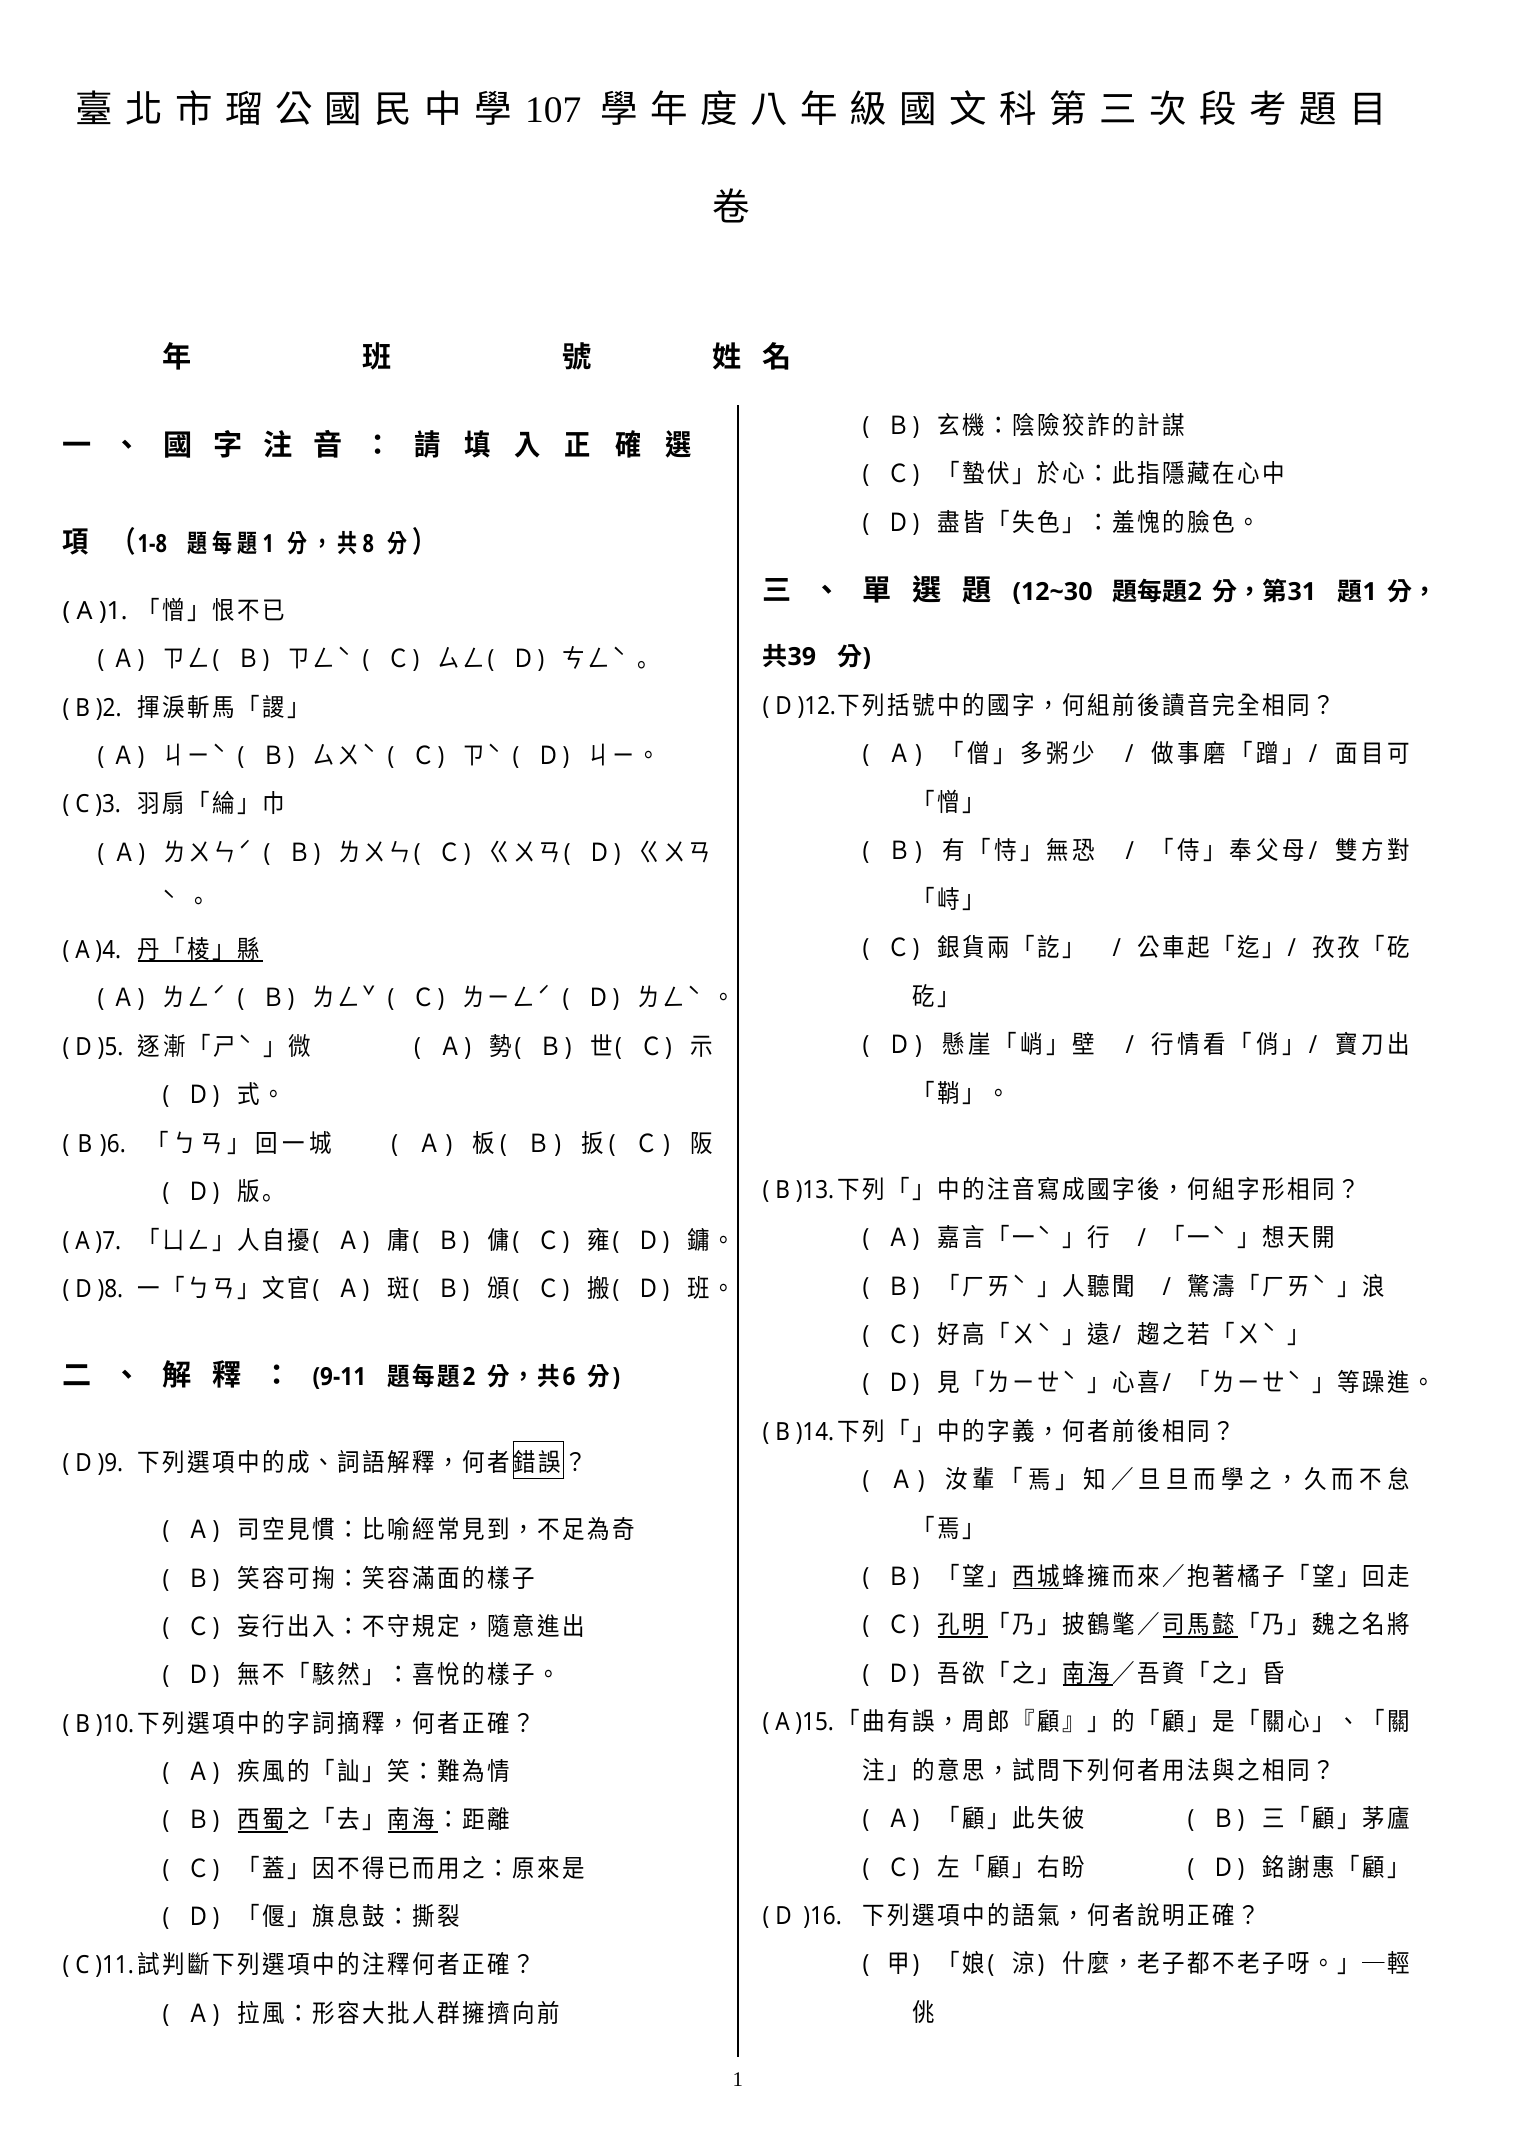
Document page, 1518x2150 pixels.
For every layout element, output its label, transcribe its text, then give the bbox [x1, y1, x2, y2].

text (甲)「娘(涼)什麼，老子都不老子呀。」─輕佻 [859, 1943, 1412, 2029]
text (Ｂ) 有「恃」無恐 /「侍」奉父母/雙方對「峙」 [859, 830, 1412, 916]
text ( D )16.下列選項中的語氣，何者說明正確？ [759, 1895, 1412, 1932]
text (Ｄ) 懸崖「峭」壁 /行情看「俏」/寶刀出「鞘」。 [859, 1024, 1412, 1110]
text ( B )2.揮淚斬馬「謖」 [62, 687, 715, 724]
text (Ｂ)笑容可掬：笑容滿面的樣子 [162, 1557, 715, 1595]
text ( B )6. 「ㄅㄢ」回一城 (Ａ)板(Ｂ)扳(Ｃ)阪(Ｄ)版。 [62, 1122, 715, 1209]
text ( A )7.「ㄩㄥ」人自擾(Ａ)庸(Ｂ)傭(Ｃ)雍(Ｄ)鏞。 [62, 1219, 715, 1257]
text ( D )12.下列括號中的國字，何組前後讀音完全相同？ [759, 684, 1412, 722]
text ( A )4.丹「棱」縣 [62, 929, 715, 966]
text (Ａ)ㄐㄧˋ(Ｂ)ㄙㄨˋ(Ｃ)ㄗˋ(Ｄ)ㄐㄧ。 [62, 735, 715, 772]
text (Ｃ)「蟄伏」於心：此指隱藏在心中 [859, 453, 1412, 491]
text (Ｂ)「望」西城蜂擁而來／抱著橘子「望」回走 [859, 1556, 1412, 1593]
text ( C )11.試判斷下列選項中的注釋何者正確？ [62, 1944, 715, 1982]
text (Ｃ)「蓋」因不得已而用之：原來是 [162, 1847, 715, 1885]
text ( D )5.逐漸「ㄕˋ」微 (Ａ)勢(Ｂ)世(Ｃ)示(Ｄ)式。 [62, 1025, 715, 1112]
text (Ａ)拉風：形容大批人群擁擠向前 [162, 1992, 715, 2030]
text (Ｄ)無不「駭然」：喜悅的樣子。 [162, 1654, 715, 1692]
text ( D )9.下列選項中的成、詞語解釋，何者錯誤？ [62, 1423, 715, 1498]
text 二、解釋：(9-11題每題2分，共6分) [62, 1335, 715, 1410]
text ( A )1.「憎」恨不已 [62, 590, 715, 627]
text (Ａ)嘉言「一ˋ」行 / 「一ˋ」想天開 [859, 1217, 1412, 1255]
text ( B )10.下列選項中的字詞摘釋，何者正確？ [62, 1702, 715, 1740]
text (Ａ)ㄌㄥˊ(Ｂ)ㄌㄥˇ(Ｃ)ㄌㄧㄥˊ(Ｄ)ㄌㄥˋ。 [62, 977, 715, 1014]
text ( B )14.下列「」中的字義，何者前後相同？ [759, 1411, 1412, 1448]
text (Ｃ) 銀貨兩「訖」 /公車起「迄」/孜孜「矻矻」 [859, 927, 1412, 1013]
text (Ａ)汝輩「焉」知／旦旦而學之，久而不怠「焉」 [859, 1459, 1412, 1545]
text (Ｄ) 見「ㄌㄧㄝˋ」心喜/「ㄌㄧㄝˋ」等躁進。 [859, 1362, 1412, 1400]
text ( C )3.羽扇「綸」巾 [62, 783, 715, 821]
text (Ａ)ㄗㄥ(Ｂ)ㄗㄥˋ(Ｃ)ㄙㄥ(Ｄ)ㄘㄥˋ。 [62, 638, 715, 676]
text (Ｂ)玄機：陰險狡詐的計謀 [859, 405, 1412, 442]
text 一、國字注音：請填入正確選項（1-8題每題1分，共8分） [62, 405, 715, 577]
text 臺北市瑠公國民中學107學年度八年級國文科第三次段考題目卷 [62, 68, 1412, 241]
text (Ａ)ㄌㄨㄣˊ(Ｂ)ㄌㄨㄣ(Ｃ)ㄍㄨㄢ(Ｄ)ㄍㄨㄢˋ。 [62, 832, 715, 918]
text 三、單選題(12~30題每題2分，第31題1分，共39分) [759, 550, 1412, 674]
text ( D )8. 一「ㄅㄢ」文官(Ａ)斑(Ｂ)頒(Ｃ)搬(Ｄ)班。 [62, 1268, 715, 1305]
text ( A )15.「曲有誤，周郎『顧』」的「顧」是「關心」、「關注」的意思，試問下列何者用法與之相同？ [759, 1701, 1412, 1787]
text (Ｄ)盡皆「失色」：羞愧的臉色。 [859, 502, 1412, 539]
text (Ｄ)吾欲「之」南海／吾資「之」昏 [859, 1653, 1412, 1690]
text (Ｄ)「偃」旗息鼓：撕裂 [162, 1896, 715, 1933]
text (Ａ)「顧」此失彼 (Ｂ)三「顧」茅廬 [859, 1798, 1412, 1836]
text (Ａ)「僧」多粥少 /做事磨「蹭」/面目可「憎」 [859, 733, 1412, 819]
text (Ａ)司空見慣：比喻經常見到，不足為奇 [162, 1509, 715, 1547]
text (Ｃ) 好高「ㄨˋ」遠/趨之若「ㄨˋ」 [859, 1314, 1412, 1351]
text (Ａ)疾風的「訕」笑：難為情 [162, 1751, 715, 1788]
text 年 班 號 姓名 [62, 257, 1412, 392]
text (Ｂ) 「ㄏㄞˋ」人聽聞 /驚濤「ㄏㄞˋ」浪 [859, 1266, 1412, 1303]
text (Ｂ)西蜀之「去」南海：距離 [162, 1799, 715, 1837]
text (Ｃ)孔明「乃」披鶴氅／司馬懿「乃」魏之名將 [859, 1604, 1412, 1642]
text (Ｃ)左「顧」右盼 (Ｄ)銘謝惠「顧」 [859, 1846, 1412, 1884]
text ( B )13.下列「」中的注音寫成國字後，何組字形相同？ [759, 1169, 1412, 1206]
text (Ｃ)妄行出入：不守規定，隨意進出 [162, 1606, 715, 1643]
